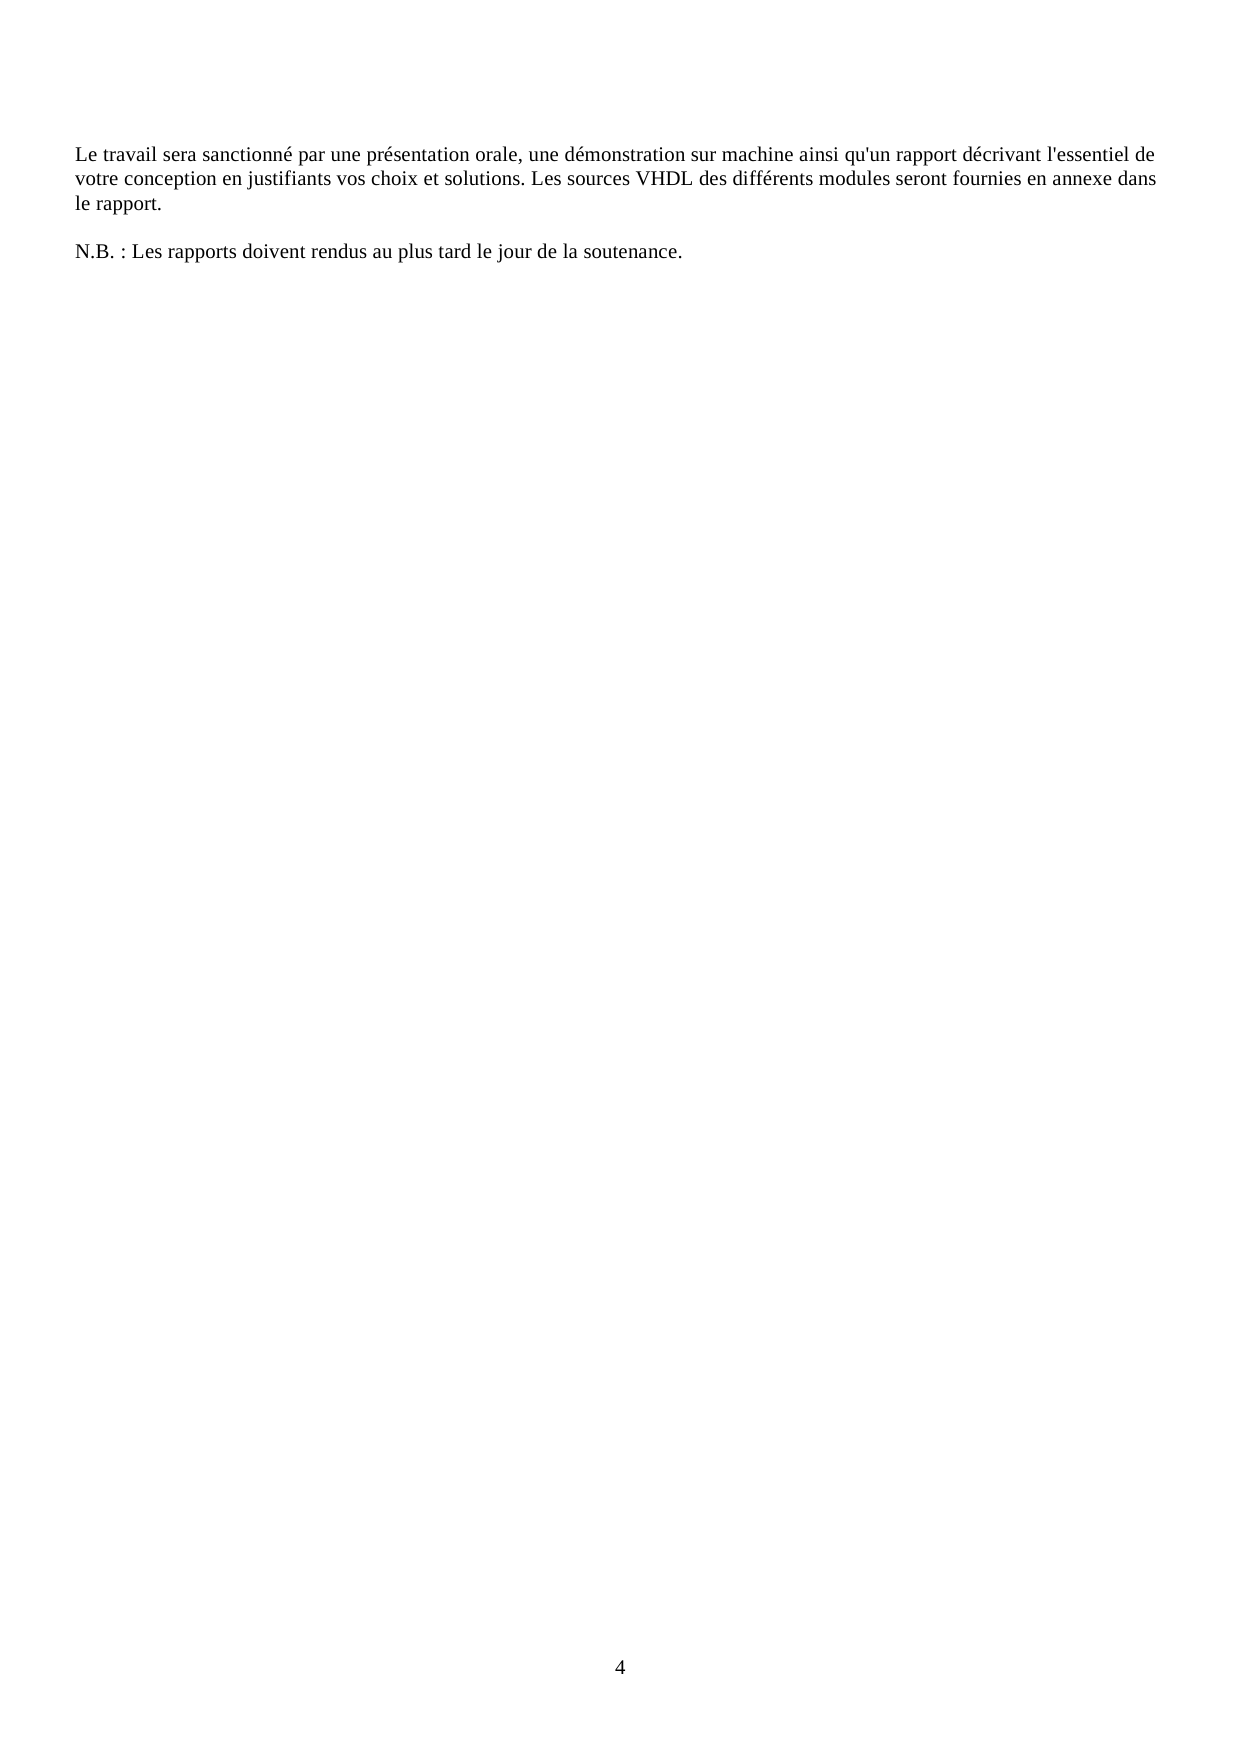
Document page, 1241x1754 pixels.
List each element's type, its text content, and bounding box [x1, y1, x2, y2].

text Le travail sera sanctionné par une présentation orale, une démonstration sur machine ainsi qu'un rapport décrivant l'essentiel de votre conception en justifiants vos choix et solutions. Les sources VHDL des différents modules seront fournies en annexe dans le rapport. [75, 142, 1165, 214]
text N.B. : Les rapports doivent rendus au plus tard le jour de la soutenance. [75, 238, 1165, 262]
